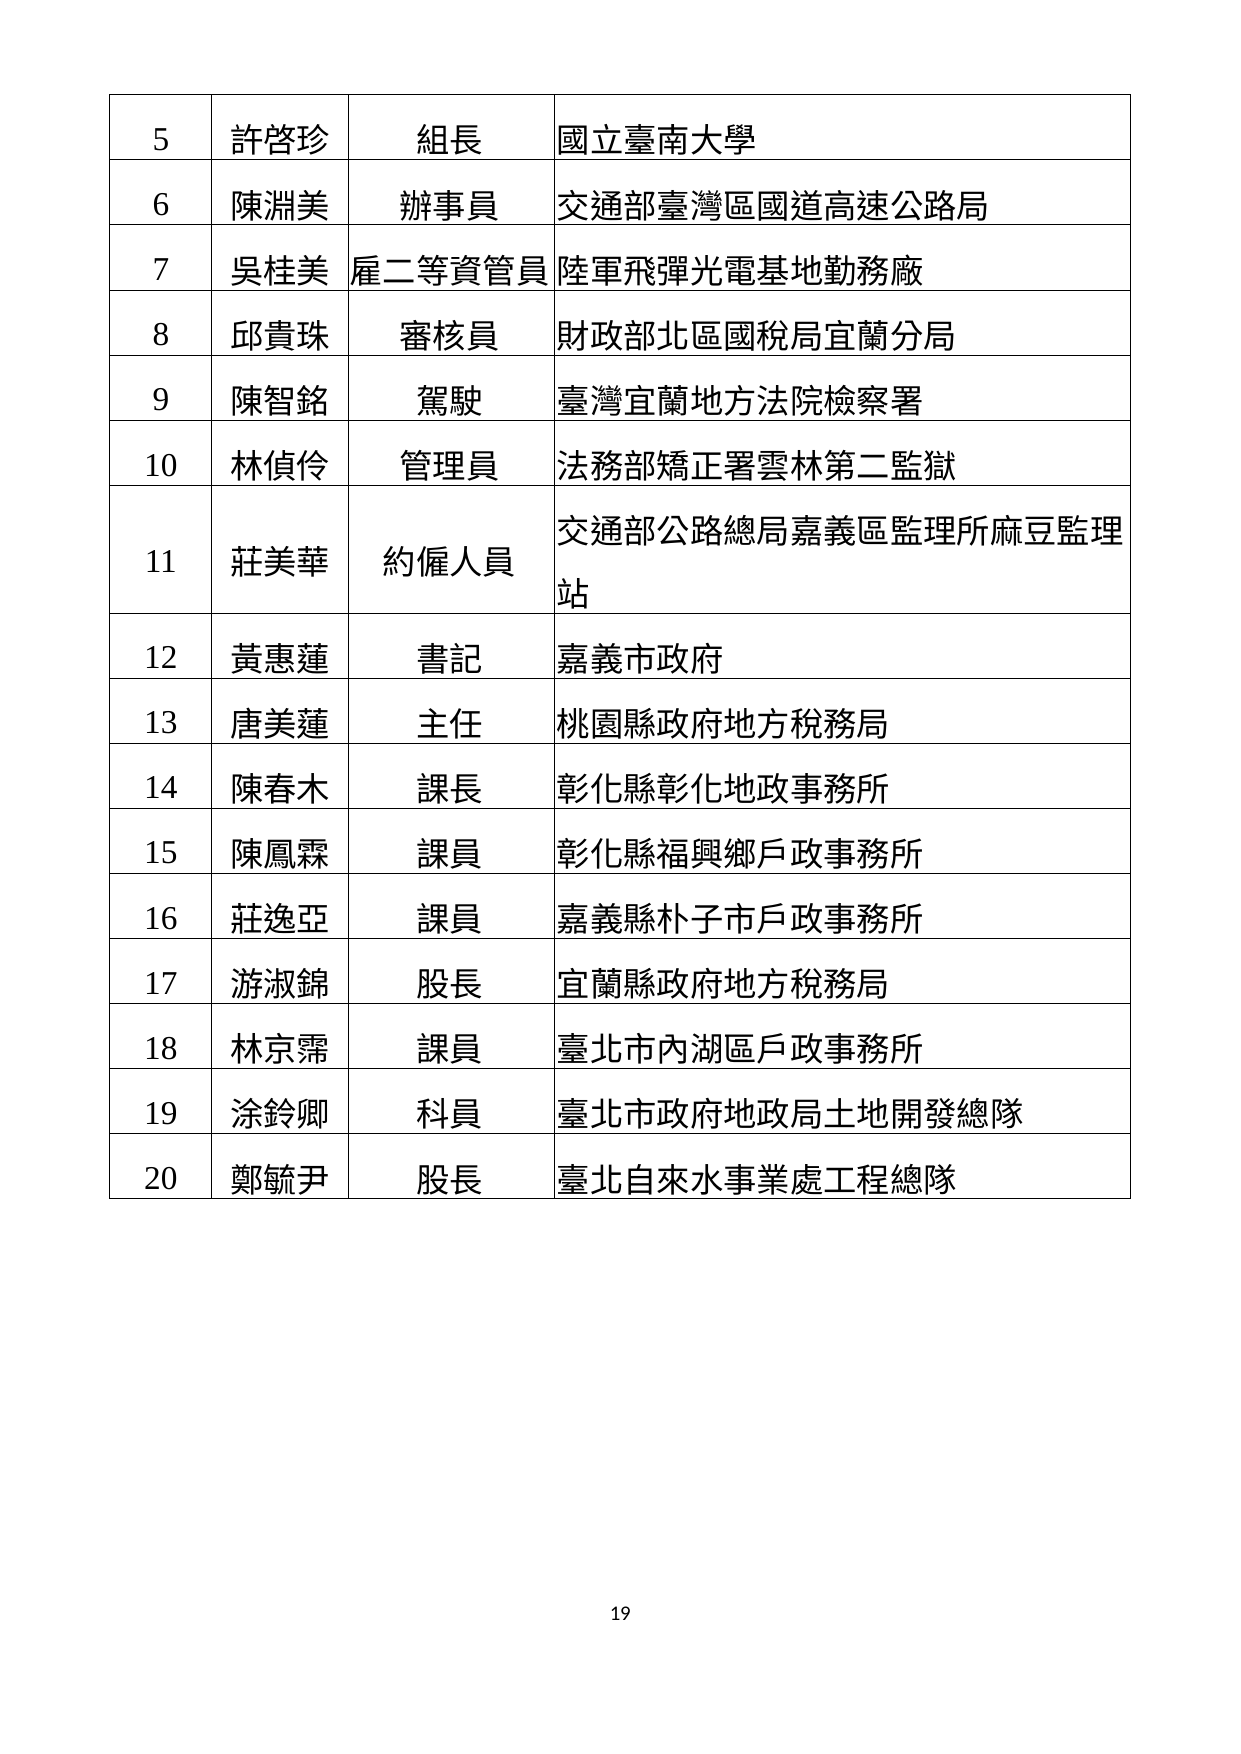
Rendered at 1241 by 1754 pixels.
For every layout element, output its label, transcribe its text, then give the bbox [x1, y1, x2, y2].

table_cell 宜蘭縣政府地方稅務局 [555, 939, 1130, 1003]
table_cell 陳淵美 [212, 160, 348, 224]
table_cell 15 [110, 809, 211, 873]
table_cell 陸軍飛彈光電基地勤務廠 [555, 225, 1130, 289]
table_cell 管理員 [349, 421, 554, 485]
table_cell 彰化縣福興鄉戶政事務所 [555, 809, 1130, 873]
table_cell 16 [110, 874, 211, 938]
table_cell 彰化縣彰化地政事務所 [555, 744, 1130, 808]
table_cell 鄭毓尹 [212, 1134, 348, 1198]
table_cell 陳智銘 [212, 356, 348, 420]
table_cell 8 [110, 291, 211, 354]
table_cell 嘉義縣朴子市戶政事務所 [555, 874, 1130, 938]
table_cell 許啓珍 [212, 95, 348, 159]
table_cell 臺灣宜蘭地方法院檢察署 [555, 356, 1130, 420]
table_cell 9 [110, 356, 211, 420]
table_cell 唐美蓮 [212, 679, 348, 743]
table_cell 課長 [349, 744, 554, 808]
table_cell 涂鈴卿 [212, 1069, 348, 1133]
table_cell 5 [110, 95, 211, 159]
table_cell 6 [110, 160, 211, 224]
table_cell 課員 [349, 809, 554, 873]
table_cell 林偵伶 [212, 421, 348, 485]
table_cell 股長 [349, 939, 554, 1003]
table_cell 課員 [349, 1004, 554, 1068]
table_cell 陳鳳霖 [212, 809, 348, 873]
table_cell 游淑錦 [212, 939, 348, 1003]
table_cell 11 [110, 486, 211, 612]
table_cell 陳春木 [212, 744, 348, 808]
table_cell 臺北市政府地政局土地開發總隊 [555, 1069, 1130, 1133]
table_cell 股長 [349, 1134, 554, 1198]
table_cell 莊美華 [212, 486, 348, 612]
table_cell 約僱人員 [349, 486, 554, 612]
table_cell 雇二等資管員 [349, 225, 554, 289]
table_cell 課員 [349, 874, 554, 938]
table_cell 7 [110, 225, 211, 289]
table_cell 交通部臺灣區國道高速公路局 [555, 160, 1130, 224]
table_cell 法務部矯正署雲林第二監獄 [555, 421, 1130, 485]
table_cell 17 [110, 939, 211, 1003]
table_cell 組長 [349, 95, 554, 159]
table_cell 主任 [349, 679, 554, 743]
table_cell 書記 [349, 614, 554, 677]
table_cell 20 [110, 1134, 211, 1198]
table_cell 桃園縣政府地方稅務局 [555, 679, 1130, 743]
table_cell 林京霈 [212, 1004, 348, 1068]
table_cell 18 [110, 1004, 211, 1068]
table_cell 14 [110, 744, 211, 808]
table_cell 莊逸亞 [212, 874, 348, 938]
table_cell 國立臺南大學 [555, 95, 1130, 159]
table_cell 科員 [349, 1069, 554, 1133]
table_cell 臺北市內湖區戶政事務所 [555, 1004, 1130, 1068]
table_cell 19 [110, 1069, 211, 1133]
table_cell 財政部北區國稅局宜蘭分局 [555, 291, 1130, 354]
table_cell 邱貴珠 [212, 291, 348, 354]
table_cell 12 [110, 614, 211, 677]
table_cell 10 [110, 421, 211, 485]
table_cell 審核員 [349, 291, 554, 354]
table_cell 駕駛 [349, 356, 554, 420]
table_cell 吳桂美 [212, 225, 348, 289]
table_cell 黃惠蓮 [212, 614, 348, 677]
table_cell 嘉義市政府 [555, 614, 1130, 677]
table_cell 交通部公路總局嘉義區監理所麻豆監理站 [555, 486, 1130, 612]
table_cell 臺北自來水事業處工程總隊 [555, 1134, 1130, 1198]
table_cell 辦事員 [349, 160, 554, 224]
table_cell 13 [110, 679, 211, 743]
